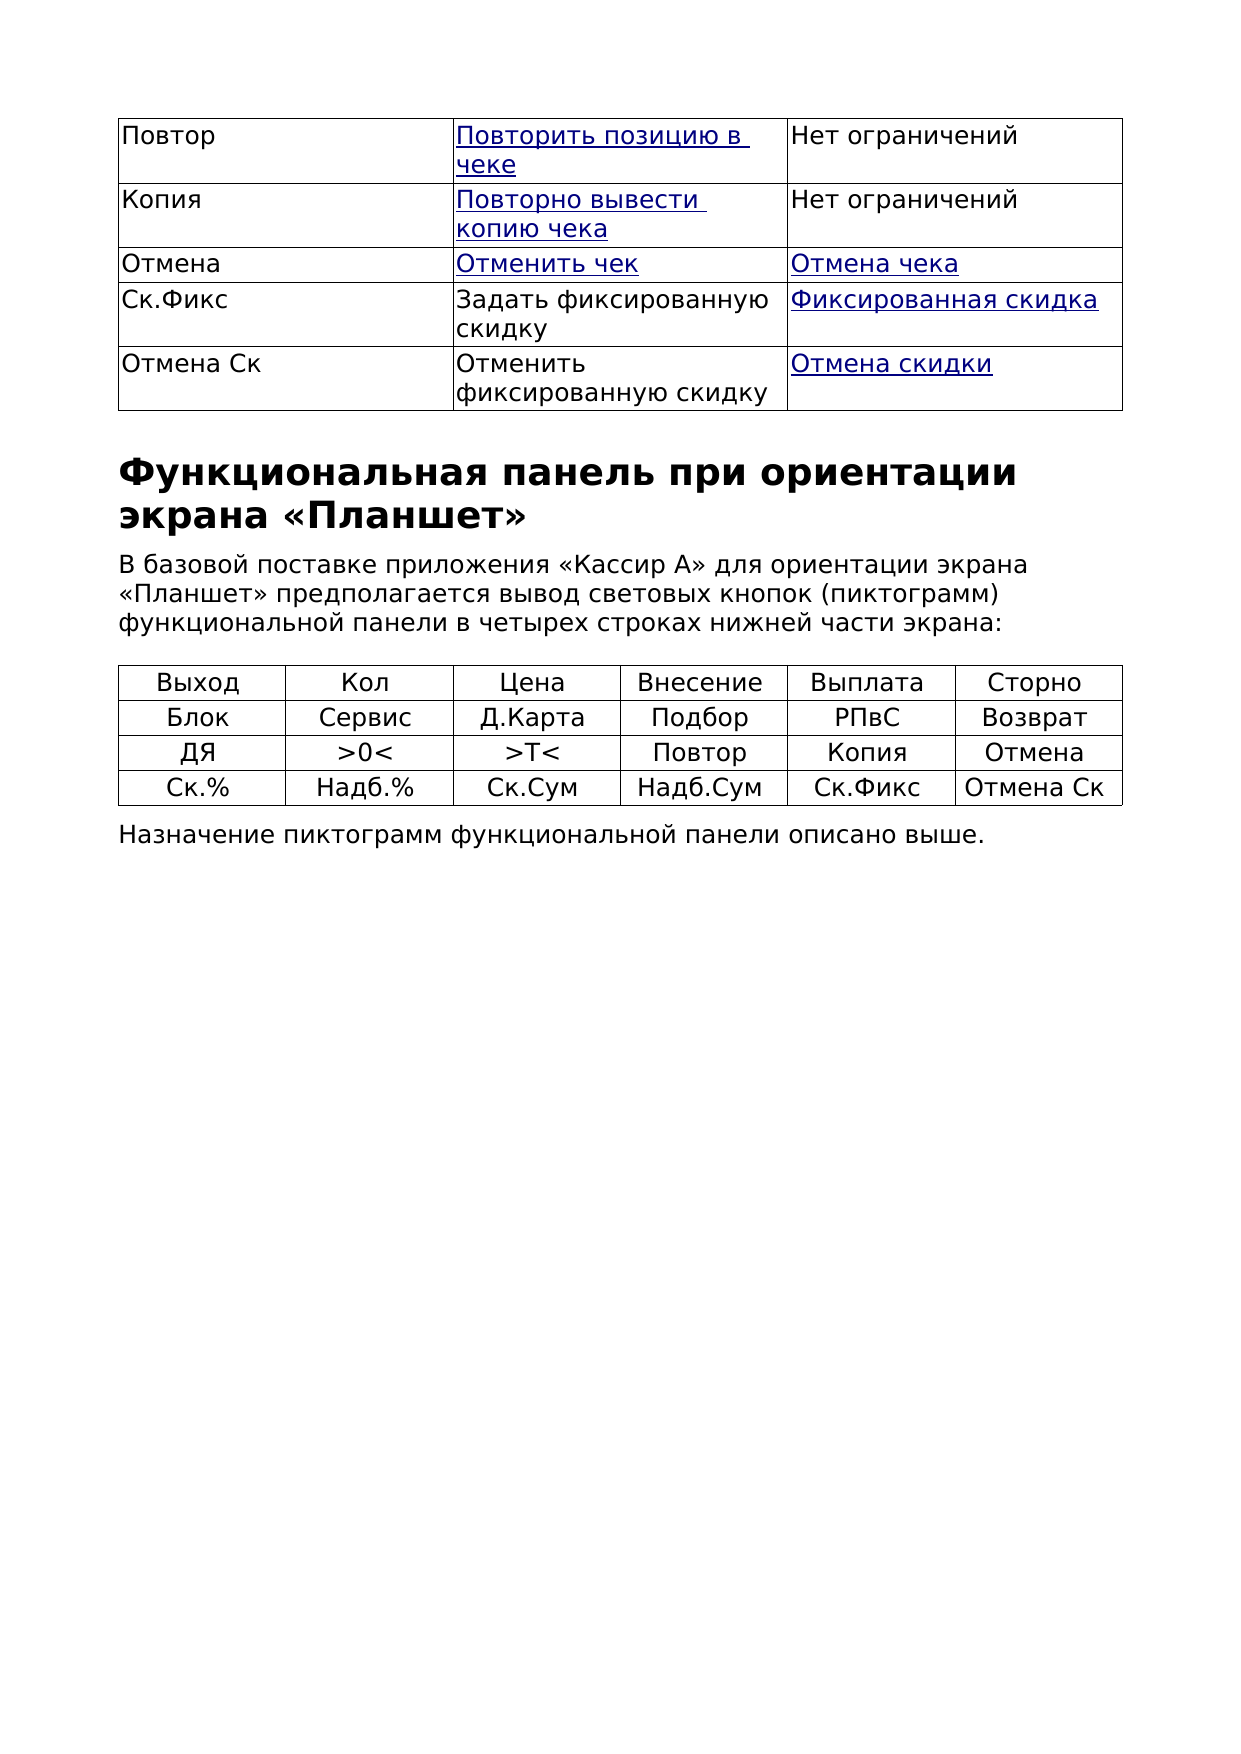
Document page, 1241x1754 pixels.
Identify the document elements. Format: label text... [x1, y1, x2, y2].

table_header Выплата [788, 666, 955, 700]
table_header Внесение [621, 666, 787, 700]
table_cell Отмена Ск [119, 347, 453, 410]
table_cell Нет ограничений [788, 119, 1122, 182]
table_cell Копия [119, 184, 453, 247]
table_cell Повтор [119, 119, 453, 182]
table_cell Ск.Фикс [119, 283, 453, 346]
table_cell >0< [286, 736, 453, 770]
table_cell Фиксированная скидка [788, 283, 1122, 346]
table_cell Отмена скидки [788, 347, 1122, 410]
table_cell Надб.Сум [621, 771, 787, 805]
table_cell Ск.Фикс [788, 771, 955, 805]
table_cell Нет ограничений [788, 184, 1122, 247]
table_cell Отмена [119, 248, 453, 282]
table_cell Д.Карта [454, 701, 620, 735]
table_cell Ск.% [119, 771, 285, 805]
table_cell Отменить фиксированную скидку [454, 347, 787, 410]
table_cell Возврат [956, 701, 1122, 735]
table_cell ДЯ [119, 736, 285, 770]
table_cell Отмена [956, 736, 1122, 770]
table_cell Отмена Ск [956, 771, 1122, 805]
subtitle Функциональная панель при ориентации экрана «Планшет» [118, 450, 1122, 537]
table_cell Сервис [286, 701, 453, 735]
table_cell Блок [119, 701, 285, 735]
table_cell Повторно вывести копию чека [454, 184, 787, 247]
table_cell Ск.Сум [454, 771, 620, 805]
table_cell Отменить чек [454, 248, 787, 282]
table_header Сторно [956, 666, 1122, 700]
table_header Кол [286, 666, 453, 700]
table_cell РПвС [788, 701, 955, 735]
table_cell Копия [788, 736, 955, 770]
table_cell Надб.% [286, 771, 453, 805]
table_header Цена [454, 666, 620, 700]
text Назначение пиктограмм функциональной панели описано выше. [118, 820, 1122, 849]
table_cell Подбор [621, 701, 787, 735]
table_cell Повтор [621, 736, 787, 770]
table_cell Задать фиксированную скидку [454, 283, 787, 346]
table_cell Повторить позицию в чеке [454, 119, 787, 182]
table_cell Отмена чека [788, 248, 1122, 282]
table_cell >T< [454, 736, 620, 770]
text В базовой поставке приложения «Кассир А» для ориентации экрана «Планшет» предполагается вывод световых кнопок (пиктограмм) функциональной панели в четырех строках нижней части экрана: [118, 550, 1122, 637]
table_header Выход [119, 666, 285, 700]
